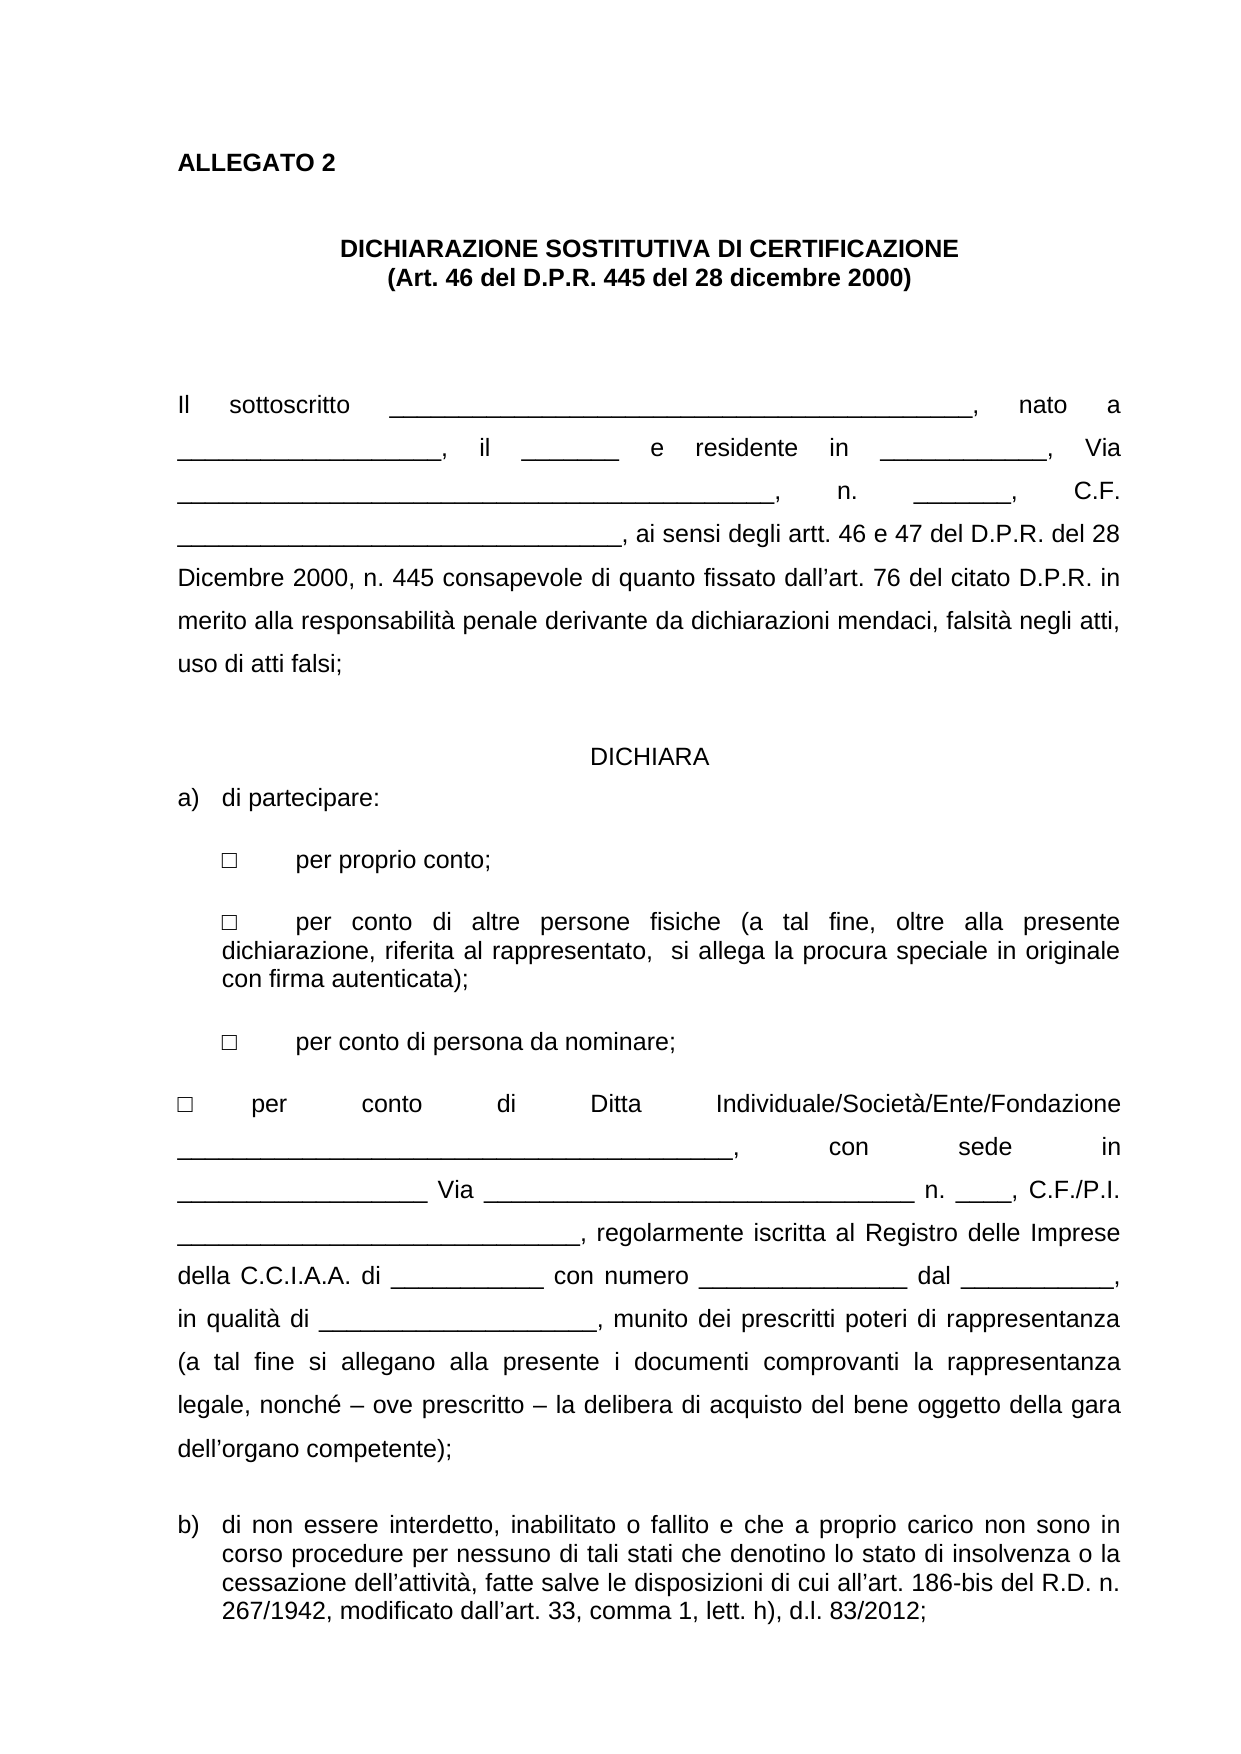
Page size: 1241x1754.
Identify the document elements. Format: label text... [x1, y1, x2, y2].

text DICHIARA [177, 742, 1122, 770]
text □ per conto di persona da nominare; [222, 1027, 1122, 1055]
text DICHIARAZIONE SOSTITUTIVA DI CERTIFICAZIONE [177, 234, 1122, 263]
text ALLEGATO 2 [177, 148, 1122, 176]
text (Art. 46 del D.P.R. 445 del 28 dicembre 2000) [177, 263, 1122, 291]
text □ per conto di altre persone fisiche (a tal fine, oltre alla presente dichiarazione, riferita al rappresentato, si allega la procura speciale in originale con firma autenticata); [222, 907, 1122, 993]
text □ per conto di Ditta Individuale/Società/Ente/Fondazione ________________________________________, con sede in __________________ Via _______________________________ n. ____, C.F./P.I. _____________________________, regolarmente iscritta al Registro delle Imprese della C.C.I.A.A. di ___________ con numero _______________ dal ___________, in qualità di ____________________, munito dei prescritti poteri di rappresentanza (a tal fine si allegano alla presente i documenti comprovanti la rappresentanza legale, nonché – ove prescritto – la delibera di acquisto del bene oggetto della gara dell’organo competente); [177, 1089, 1122, 1462]
text Il sottoscritto __________________________________________, nato a ___________________, il _______ e residente in ____________, Via ___________________________________________, n. _______, C.F. ________________________________, ai sensi degli artt. 46 e 47 del D.P.R. del 28 Dicembre 2000, n. 445 consapevole di quanto fissato dall’art. 76 del citato D.P.R. in merito alla responsabilità penale derivante da dichiarazioni mendaci, falsità negli atti, uso di atti falsi; [177, 390, 1122, 678]
text a) di partecipare: [177, 783, 1122, 812]
text b) di non essere interdetto, inabilitato o fallito e che a proprio carico non sono in corso procedure per nessuno di tali stati che denotino lo stato di insolvenza o la cessazione dell’attività, fatte salve le disposizioni di cui all’art. 186-bis del R.D. n. 267/1942, modificato dall’art. 33, comma 1, lett. h), d.l. 83/2012; [177, 1510, 1122, 1625]
text □ per proprio conto; [222, 845, 1122, 874]
